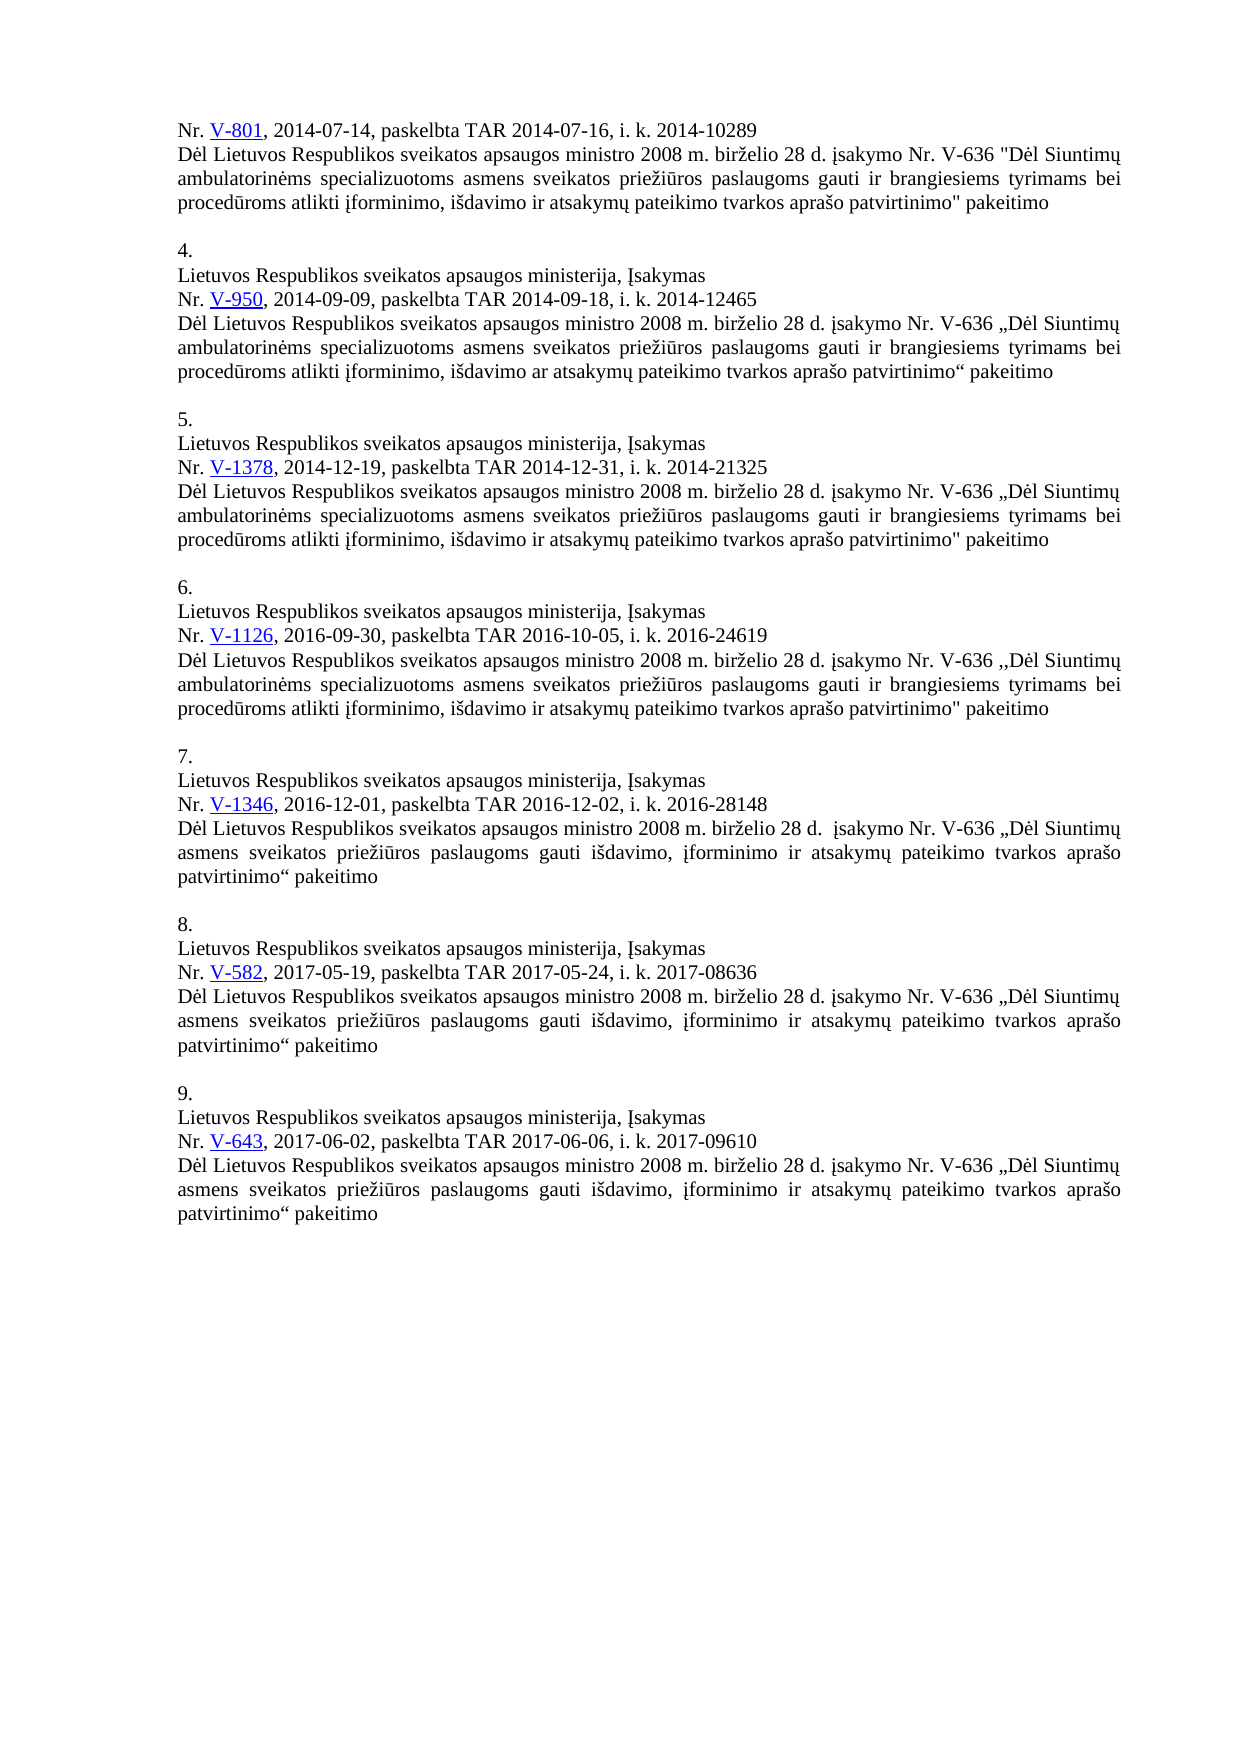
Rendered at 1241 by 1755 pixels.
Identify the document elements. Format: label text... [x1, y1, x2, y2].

text Nr. V-1378, 2014-12-19, paskelbta TAR 2014-12-31, i. k. 2014-21325 [177, 455, 1122, 479]
text Lietuvos Respublikos sveikatos apsaugos ministerija, Įsakymas [177, 936, 1122, 960]
text Lietuvos Respublikos sveikatos apsaugos ministerija, Įsakymas [177, 768, 1122, 792]
text Dėl Lietuvos Respublikos sveikatos apsaugos ministro 2008 m. birželio 28 d. įsakymo Nr. V-636 „Dėl Siuntimų ambulatorinėms specializuotoms asmens sveikatos priežiūros paslaugoms gauti ir brangiesiems tyrimams bei procedūroms atlikti įforminimo, išdavimo ar atsakymų pateikimo tvarkos aprašo patvirtinimo“ pakeitimo [177, 311, 1122, 383]
text Dėl Lietuvos Respublikos sveikatos apsaugos ministro 2008 m. birželio 28 d. įsakymo Nr. V-636 „Dėl Siuntimų ambulatorinėms specializuotoms asmens sveikatos priežiūros paslaugoms gauti ir brangiesiems tyrimams bei procedūroms atlikti įforminimo, išdavimo ir atsakymų pateikimo tvarkos aprašo patvirtinimo" pakeitimo [177, 479, 1122, 551]
text Nr. V-643, 2017-06-02, paskelbta TAR 2017-06-06, i. k. 2017-09610 [177, 1129, 1122, 1153]
text Dėl Lietuvos Respublikos sveikatos apsaugos ministro 2008 m. birželio 28 d. įsakymo Nr. V-636 ,,Dėl Siuntimų ambulatorinėms specializuotoms asmens sveikatos priežiūros paslaugoms gauti ir brangiesiems tyrimams bei procedūroms atlikti įforminimo, išdavimo ir atsakymų pateikimo tvarkos aprašo patvirtinimo" pakeitimo [177, 647, 1122, 720]
text 6. [177, 575, 1122, 599]
text Nr. V-801, 2014-07-14, paskelbta TAR 2014-07-16, i. k. 2014-10289 [177, 118, 1122, 142]
text Dėl Lietuvos Respublikos sveikatos apsaugos ministro 2008 m. birželio 28 d. įsakymo Nr. V-636 "Dėl Siuntimų ambulatorinėms specializuotoms asmens sveikatos priežiūros paslaugoms gauti ir brangiesiems tyrimams bei procedūroms atlikti įforminimo, išdavimo ir atsakymų pateikimo tvarkos aprašo patvirtinimo" pakeitimo [177, 142, 1122, 214]
text Nr. V-950, 2014-09-09, paskelbta TAR 2014-09-18, i. k. 2014-12465 [177, 287, 1122, 311]
text Nr. V-582, 2017-05-19, paskelbta TAR 2017-05-24, i. k. 2017-08636 [177, 960, 1122, 984]
text 9. [177, 1081, 1122, 1105]
text Dėl Lietuvos Respublikos sveikatos apsaugos ministro 2008 m. birželio 28 d. įsakymo Nr. V-636 „Dėl Siuntimų asmens sveikatos priežiūros paslaugoms gauti išdavimo, įforminimo ir atsakymų pateikimo tvarkos aprašo patvirtinimo“ pakeitimo [177, 816, 1122, 888]
text Dėl Lietuvos Respublikos sveikatos apsaugos ministro 2008 m. birželio 28 d. įsakymo Nr. V-636 „Dėl Siuntimų asmens sveikatos priežiūros paslaugoms gauti išdavimo, įforminimo ir atsakymų pateikimo tvarkos aprašo patvirtinimo“ pakeitimo [177, 1153, 1122, 1225]
text Nr. V-1126, 2016-09-30, paskelbta TAR 2016-10-05, i. k. 2016-24619 [177, 623, 1122, 647]
text Lietuvos Respublikos sveikatos apsaugos ministerija, Įsakymas [177, 599, 1122, 623]
text Dėl Lietuvos Respublikos sveikatos apsaugos ministro 2008 m. birželio 28 d. įsakymo Nr. V-636 „Dėl Siuntimų asmens sveikatos priežiūros paslaugoms gauti išdavimo, įforminimo ir atsakymų pateikimo tvarkos aprašo patvirtinimo“ pakeitimo [177, 984, 1122, 1057]
text 8. [177, 912, 1122, 936]
text Lietuvos Respublikos sveikatos apsaugos ministerija, Įsakymas [177, 262, 1122, 287]
text Lietuvos Respublikos sveikatos apsaugos ministerija, Įsakymas [177, 1105, 1122, 1129]
text Nr. V-1346, 2016-12-01, paskelbta TAR 2016-12-02, i. k. 2016-28148 [177, 792, 1122, 816]
text 7. [177, 744, 1122, 768]
text 5. [177, 407, 1122, 431]
text 4. [177, 238, 1122, 262]
text Lietuvos Respublikos sveikatos apsaugos ministerija, Įsakymas [177, 431, 1122, 455]
